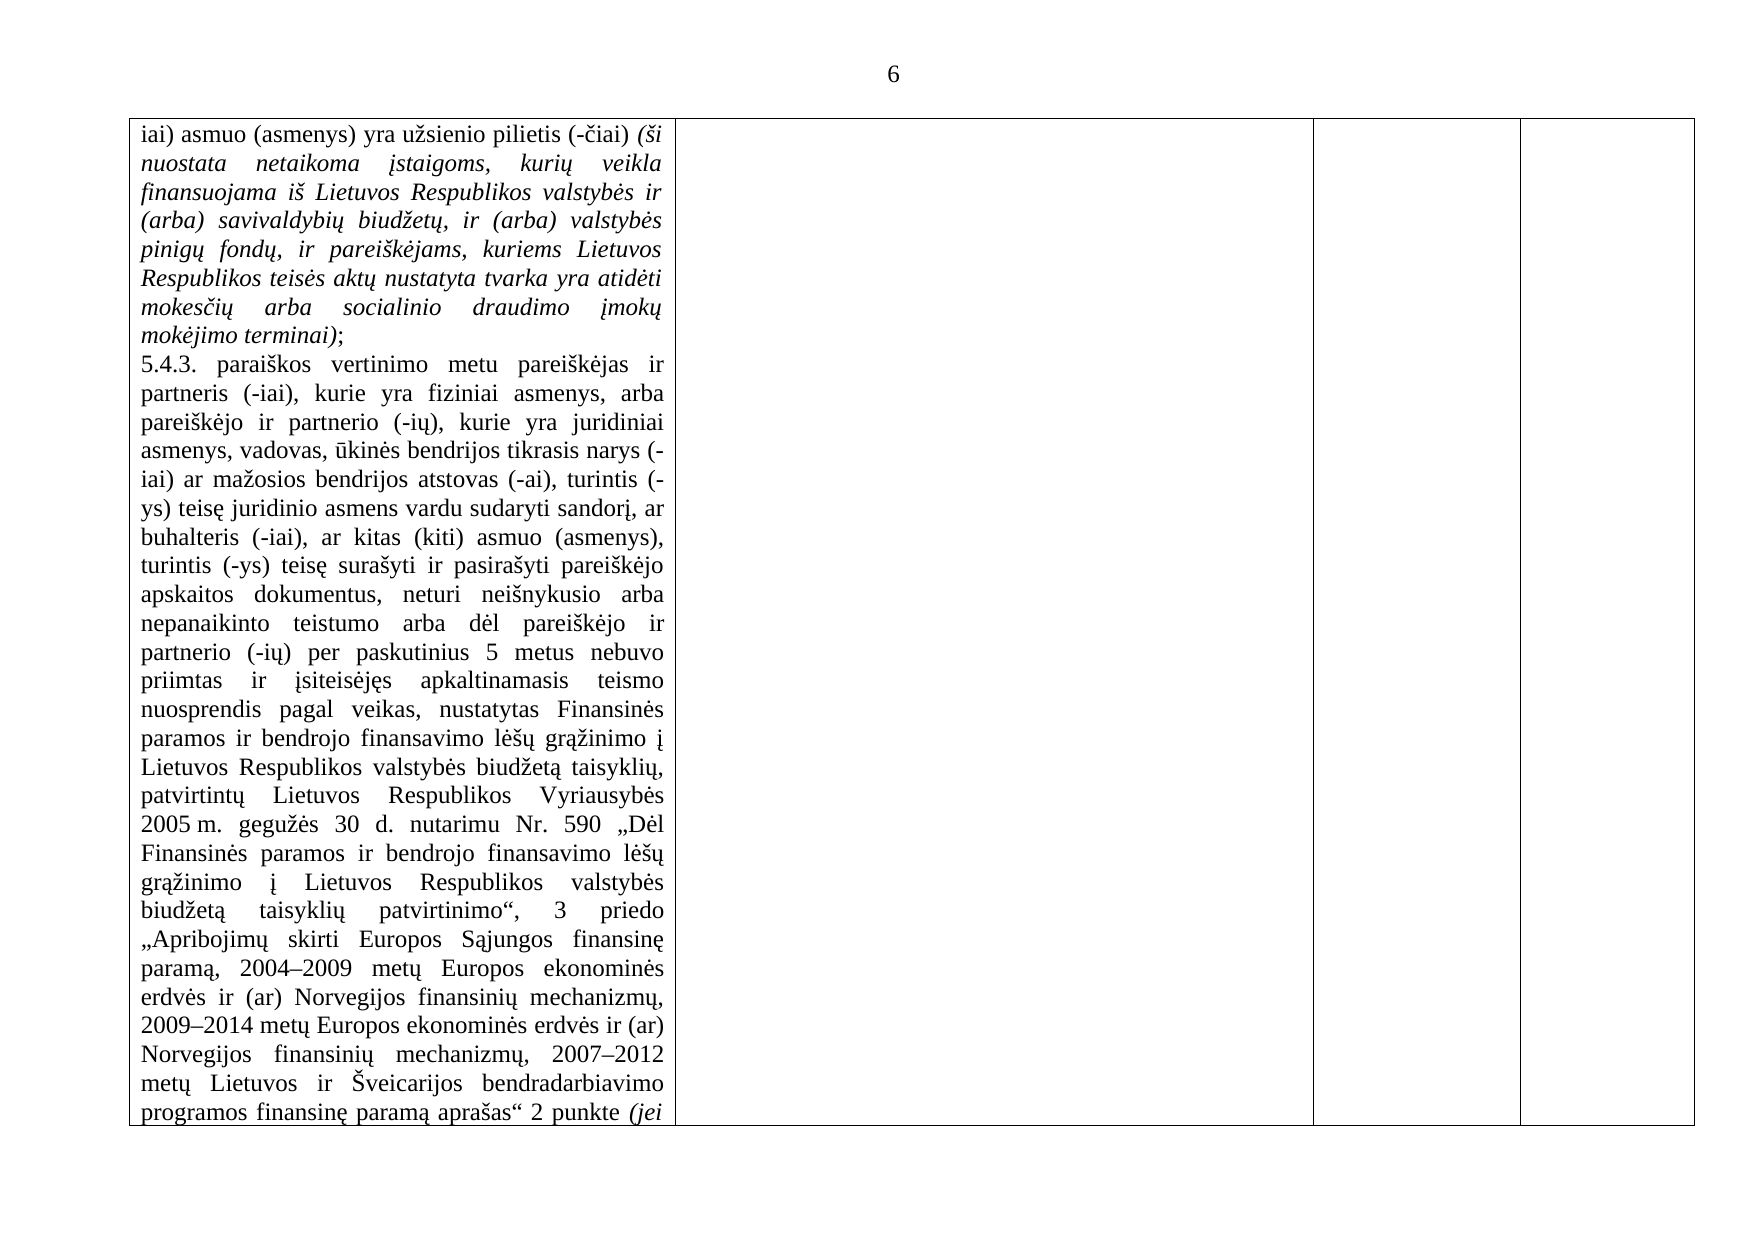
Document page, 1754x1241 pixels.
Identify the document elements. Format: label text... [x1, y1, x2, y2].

table_cell [1521, 119, 1694, 1125]
table_cell [676, 119, 1313, 1125]
table_cell [1314, 119, 1520, 1125]
table_cell iai) asmuo (asmenys) yra užsienio pilietis (-čiai) (ši nuostata netaikoma įstaigoms, kurių veikla finansuojama iš Lietuvos Respublikos valstybės ir (arba) savivaldybių biudžetų, ir (arba) valstybės pinigų fondų, ir pareiškėjams, kuriems Lietuvos Respublikos teisės aktų nustatyta tvarka yra atidėti mokesčių arba socialinio draudimo įmokų mokėjimo terminai); 5.4.3. paraiškos vertinimo metu pareiškėjas ir partneris (-iai), kurie yra fiziniai asmenys, arba pareiškėjo ir partnerio (-ių), kurie yra juridiniai asmenys, vadovas, ūkinės bendrijos tikrasis narys (-iai) ar mažosios bendrijos atstovas (-ai), turintis (-ys) teisę juridinio asmens vardu sudaryti sandorį, ar buhalteris (-iai), ar kitas (kiti) asmuo (asmenys), turintis (-ys) teisę surašyti ir pasirašyti pareiškėjo apskaitos dokumentus, neturi neišnykusio arba nepanaikinto teistumo arba dėl pareiškėjo ir partnerio (-ių) per paskutinius 5 metus nebuvo priimtas ir įsiteisėjęs apkaltinamasis teismo nuosprendis pagal veikas, nustatytas Finansinės paramos ir bendrojo finansavimo lėšų grąžinimo į Lietuvos Respublikos valstybės biudžetą taisyklių, patvirtintų Lietuvos Respublikos Vyriausybės 2005 m. gegužės 30 d. nutarimu Nr. 590 „Dėl Finansinės paramos ir bendrojo finansavimo lėšų grąžinimo į Lietuvos Respublikos valstybės biudžetą taisyklių patvirtinimo“, 3 priedo „Apribojimų skirti Europos Sąjungos finansinę paramą, 2004–2009 metų Europos ekonominės erdvės ir (ar) Norvegijos finansinių mechanizmų, 2009–2014 metų Europos ekonominės erdvės ir (ar) Norvegijos finansinių mechanizmų, 2007–2012 metų Lietuvos ir Šveicarijos bendradarbiavimo programos finansinę paramą aprašas“ 2 punkte (jei [130, 119, 675, 1125]
